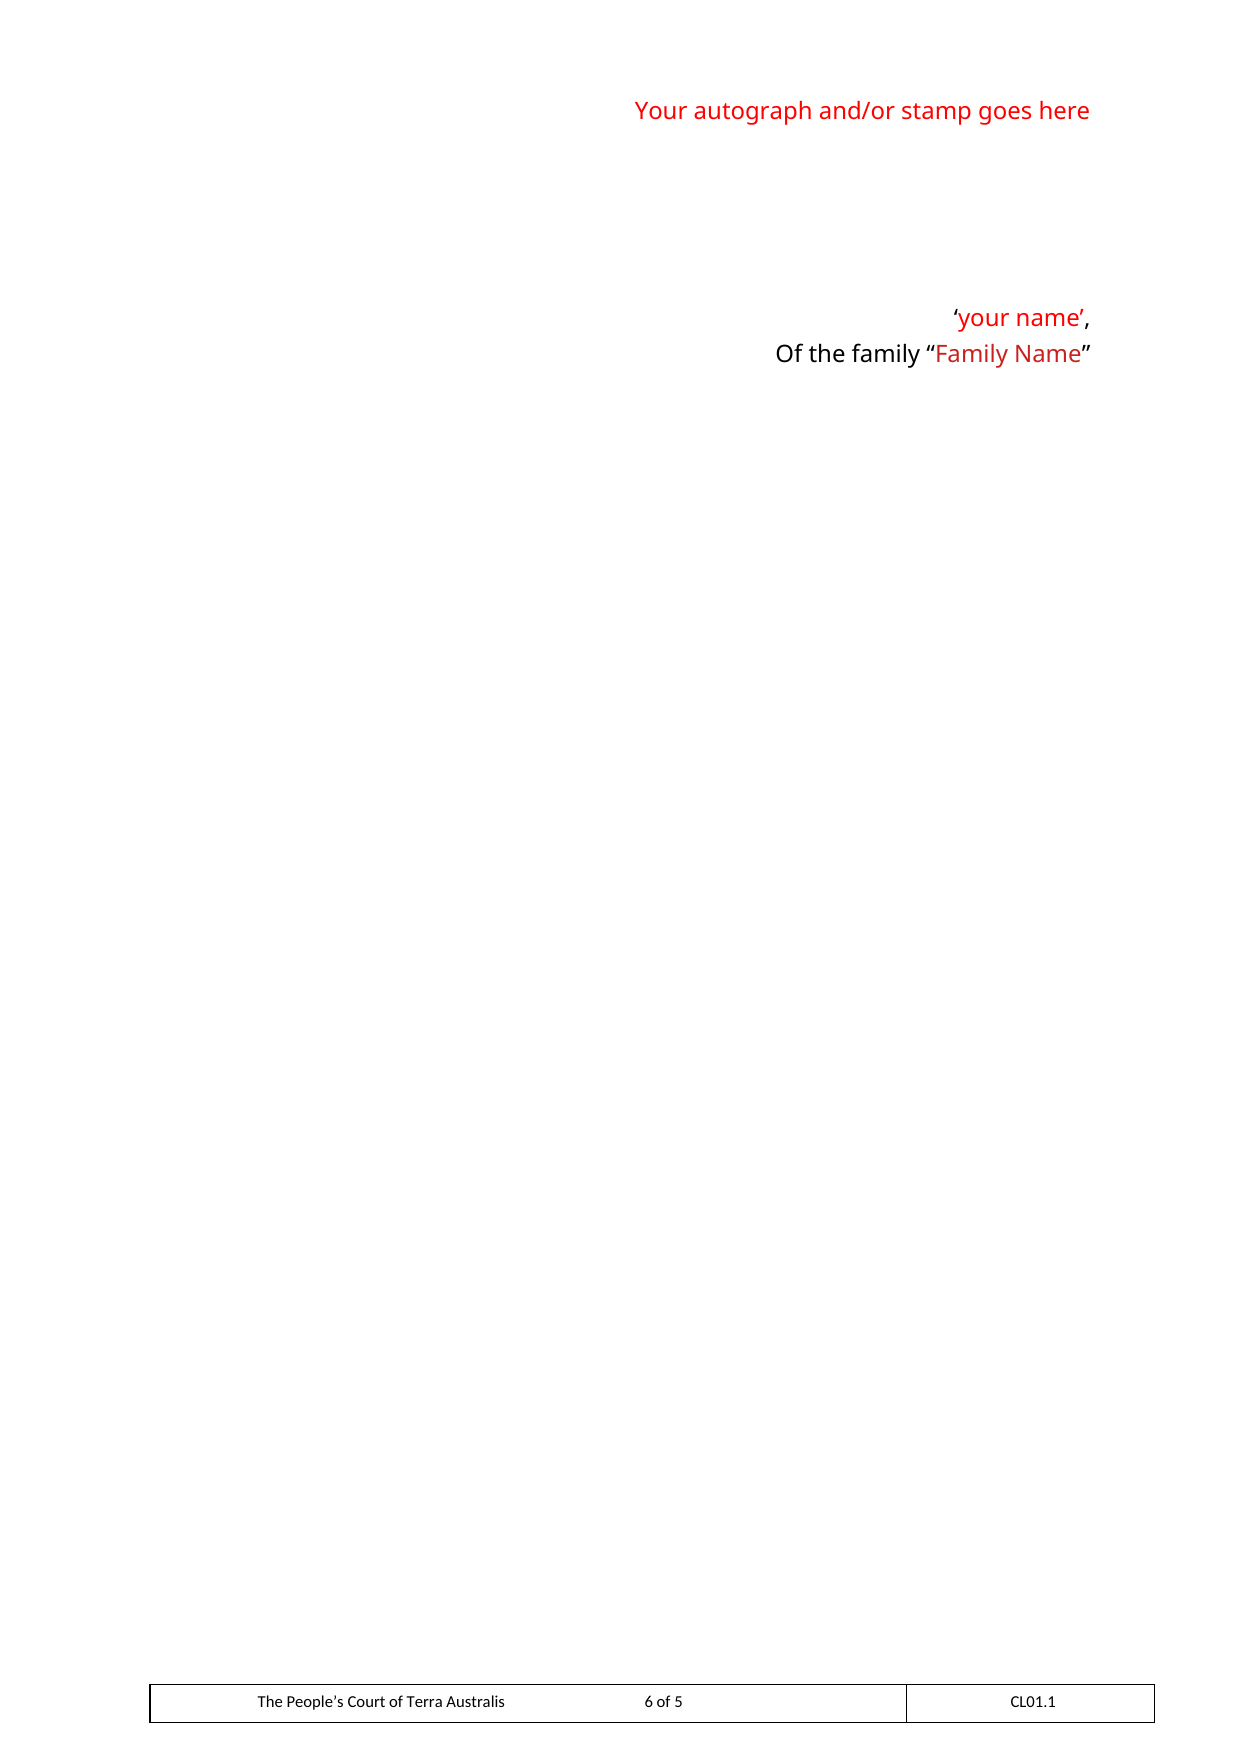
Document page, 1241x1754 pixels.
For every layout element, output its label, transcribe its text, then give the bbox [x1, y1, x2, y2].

text Your autograph and/or stamp goes here [150, 94, 1090, 126]
text ‘your name’, Of the family “Family Name” [150, 301, 1090, 369]
